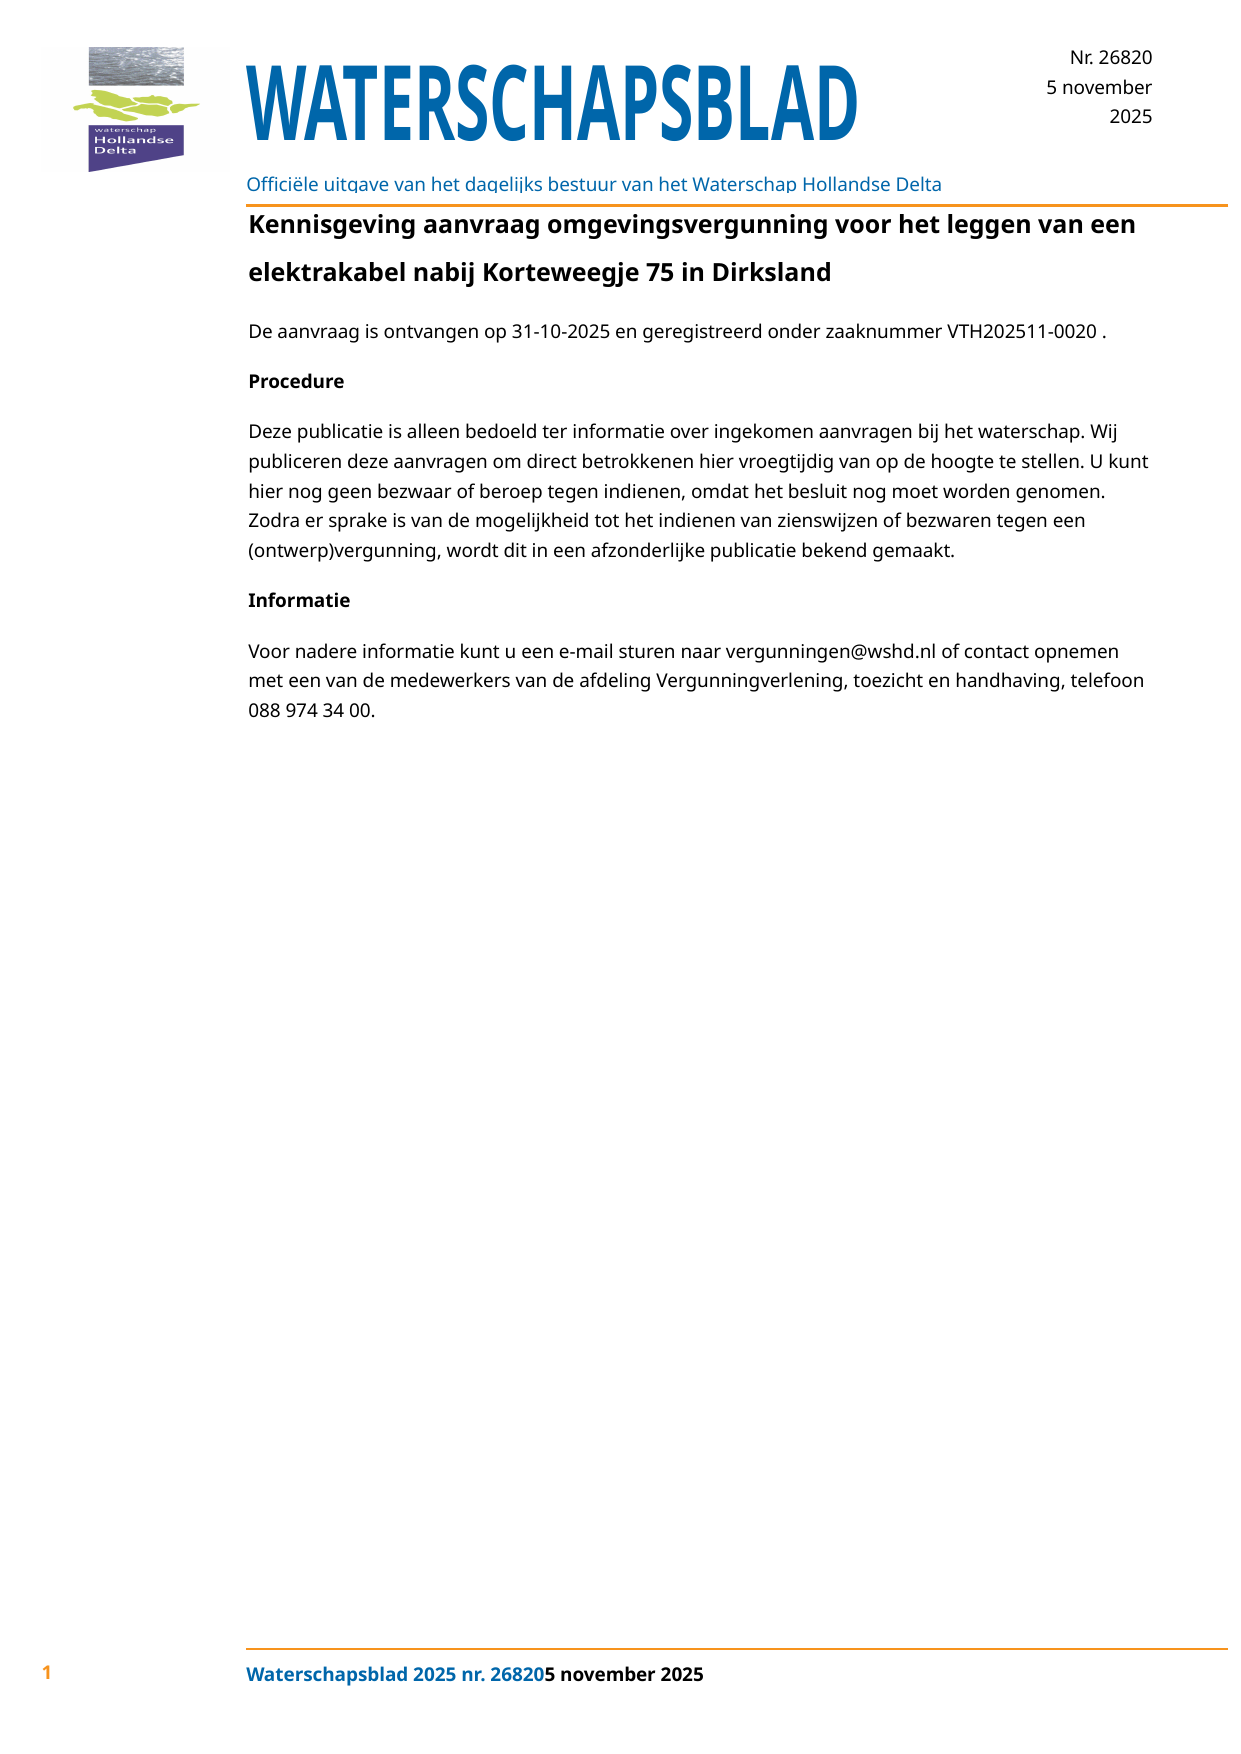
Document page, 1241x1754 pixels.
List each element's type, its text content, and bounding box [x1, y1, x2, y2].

text Procedure [248, 368, 1152, 394]
text Informatie [248, 587, 1152, 613]
text Voor nadere informatie kunt u een e-mail sturen naar vergunningen@wshd.nl of contact opnemen met een van de medewerkers van de afdeling Vergunningverlening, toezicht en handhaving, telefoon 088 974 34 00. [248, 638, 1152, 723]
text Kennisgeving aanvraag omgevingsvergunning voor het leggen van een elektrakabel nabij Korteweegje 75 in Dirksland [248, 207, 1152, 288]
picture [41, 47, 231, 172]
text Deze publicatie is alleen bedoeld ter informatie over ingekomen aanvragen bij het waterschap. Wij publiceren deze aanvragen om direct betrokkenen hier vroegtijdig van op de hoogte te stellen. U kunt hier nog geen bezwaar of beroep tegen indienen, omdat het besluit nog moet worden genomen. Zodra er sprake is van de mogelijkheid tot het indienen van zienswijzen of bezwaren tegen een (ontwerp)vergunning, wordt dit in een afzonderlijke publicatie bekend gemaakt. [248, 419, 1152, 563]
text De aanvraag is ontvangen op 31-10-2025 en geregistreerd onder zaaknummer VTH202511-0020 . [248, 318, 1152, 344]
